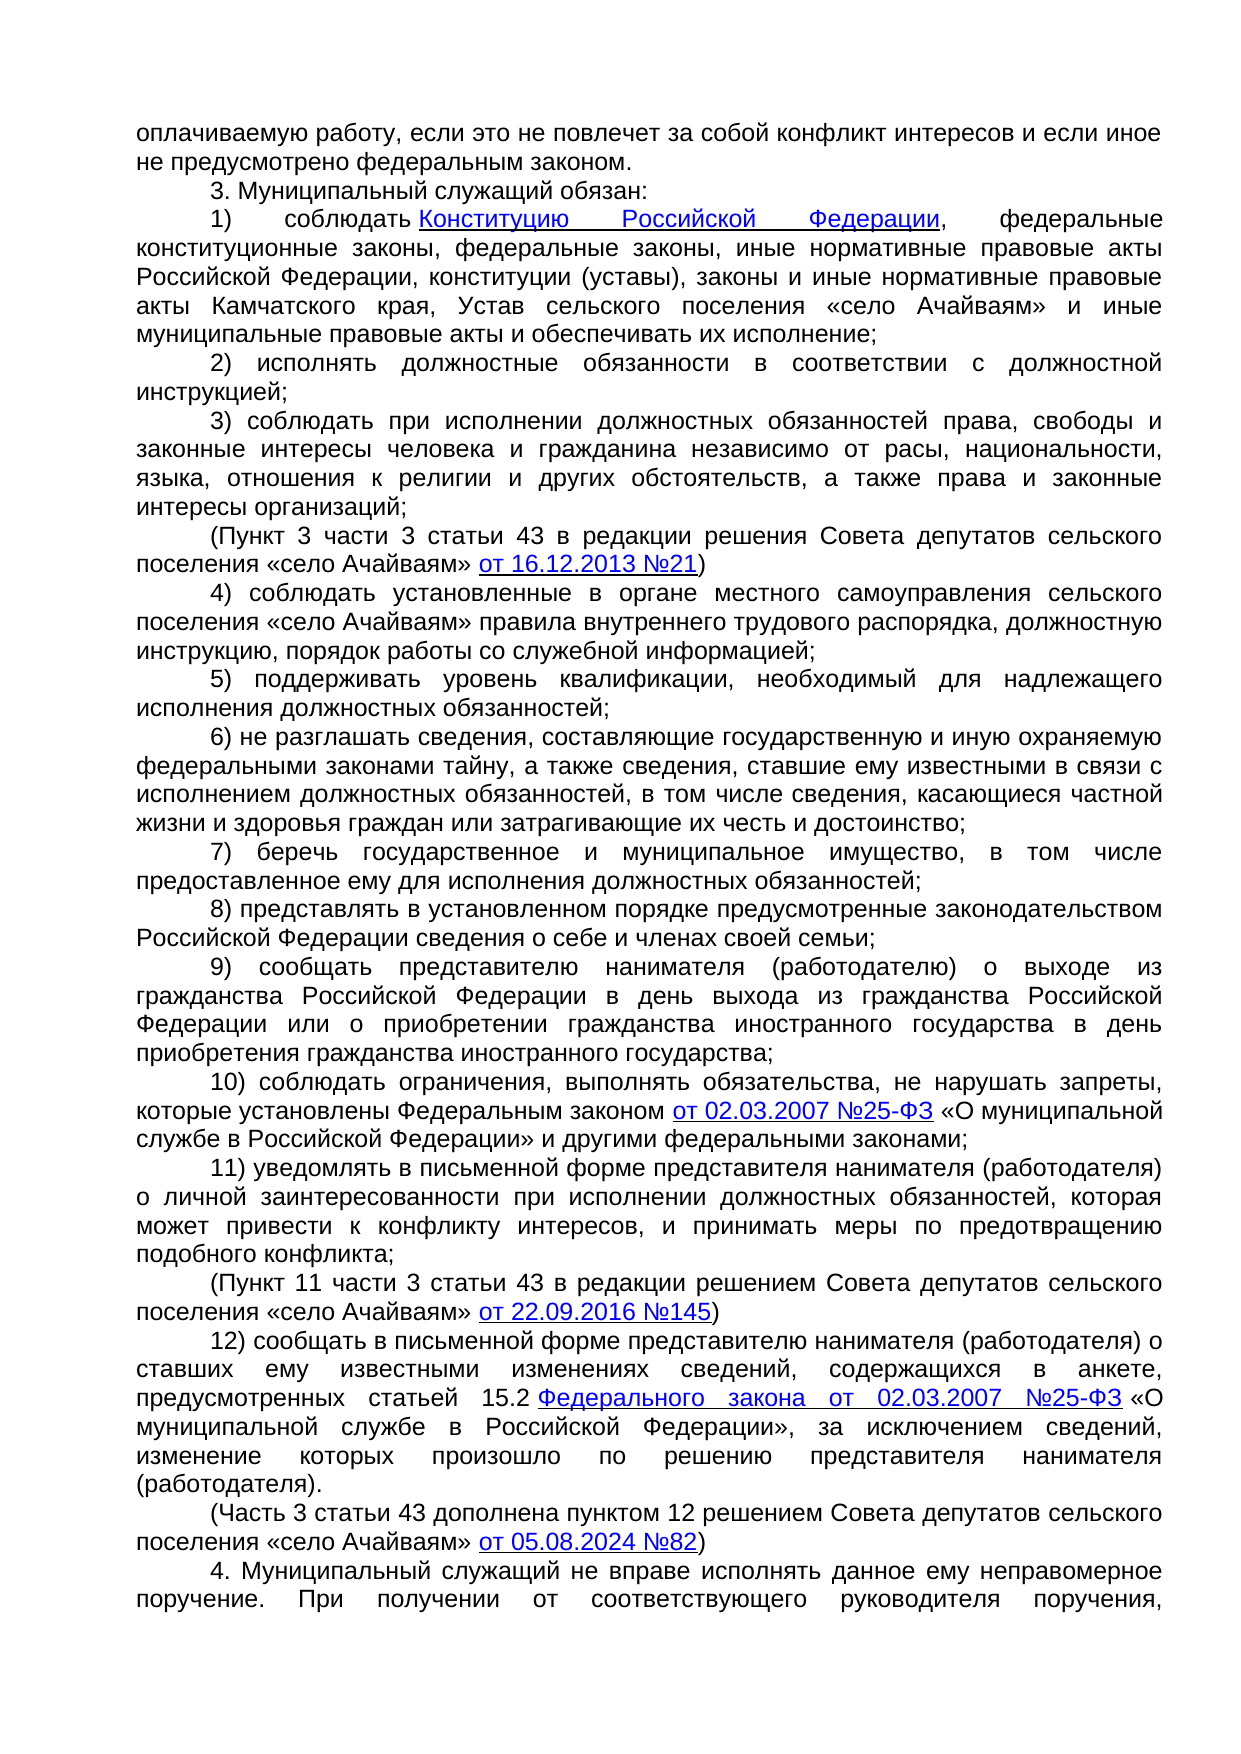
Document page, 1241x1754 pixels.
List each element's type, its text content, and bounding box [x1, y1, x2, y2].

text 11) уведомлять в письменной форме представителя нанимателя (работодателя) о личной заинтересованности при исполнении должностных обязанностей, которая может привести к конфликту интересов, и принимать меры по предотвращению подобного конфликта; [136, 1153, 1163, 1268]
text 6) не разглашать сведения, составляющие государственную и иную охраняемую федеральными законами тайну, а также сведения, ставшие ему известными в связи с исполнением должностных обязанностей, в том числе сведения, касающиеся частной жизни и здоровья граждан или затрагивающие их честь и достоинство; [136, 722, 1163, 837]
text 8) представлять в установленном порядке предусмотренные законодательством Российской Федерации сведения о себе и членах своей семьи; [136, 894, 1163, 952]
text (Пункт 11 части 3 статьи 43 в редакции решением Совета депутатов сельского поселения «село Ачайваям» от 22.09.2016 №145) [136, 1268, 1163, 1326]
text 4) соблюдать установленные в органе местного самоуправления сельского поселения «село Ачайваям» правила внутреннего трудового распорядка, должностную инструкцию, порядок работы со служебной информацией; [136, 578, 1163, 664]
text 5) поддерживать уровень квалификации, необходимый для надлежащего исполнения должностных обязанностей; [136, 664, 1163, 722]
text 2) исполнять должностные обязанности в соответствии с должностной инструкцией; [136, 348, 1163, 406]
text 10) соблюдать ограничения, выполнять обязательства, не нарушать запреты, которые установлены Федеральным законом от 02.03.2007 №25-ФЗ «О муниципальной службе в Российской Федерации» и другими федеральными законами; [136, 1067, 1163, 1153]
text (Часть 3 статьи 43 дополнена пунктом 12 решением Совета депутатов сельского поселения «село Ачайваям» от 05.08.2024 №82) [136, 1498, 1163, 1556]
text оплачиваемую работу, если это не повлечет за собой конфликт интересов и если иное не предусмотрено федеральным законом. [136, 118, 1163, 176]
text 1) соблюдать Конституцию Российской Федерации, федеральные конституционные законы, федеральные законы, иные нормативные правовые акты Российской Федерации, конституции (уставы), законы и иные нормативные правовые акты Камчатского края, Устав сельского поселения «село Ачайваям» и иные муниципальные правовые акты и обеспечивать их исполнение; [136, 204, 1163, 348]
text 9) сообщать представителю нанимателя (работодателю) о выходе из гражданства Российской Федерации в день выхода из гражданства Российской Федерации или о приобретении гражданства иностранного государства в день приобретения гражданства иностранного государства; [136, 952, 1163, 1067]
text 3) соблюдать при исполнении должностных обязанностей права, свободы и законные интересы человека и гражданина независимо от расы, национальности, языка, отношения к религии и других обстоятельств, а также права и законные интересы организаций; [136, 406, 1163, 521]
text 12) сообщать в письменной форме представителю нанимателя (работодателя) о ставших ему известными изменениях сведений, содержащихся в анкете, предусмотренных статьей 15.2 Федерального закона от 02.03.2007 №25-ФЗ «О муниципальной службе в Российской Федерации», за исключением сведений, изменение которых произошло по решению представителя нанимателя (работодателя). [136, 1326, 1163, 1498]
text 4. Муниципальный служащий не вправе исполнять данное ему неправомерное поручение. При получении от соответствующего руководителя поручения, [136, 1556, 1163, 1613]
text (Пункт 3 части 3 статьи 43 в редакции решения Совета депутатов сельского поселения «село Ачайваям» от 16.12.2013 №21) [136, 521, 1163, 578]
text 7) беречь государственное и муниципальное имущество, в том числе предоставленное ему для исполнения должностных обязанностей; [136, 837, 1163, 894]
text 3. Муниципальный служащий обязан: [136, 176, 1163, 204]
